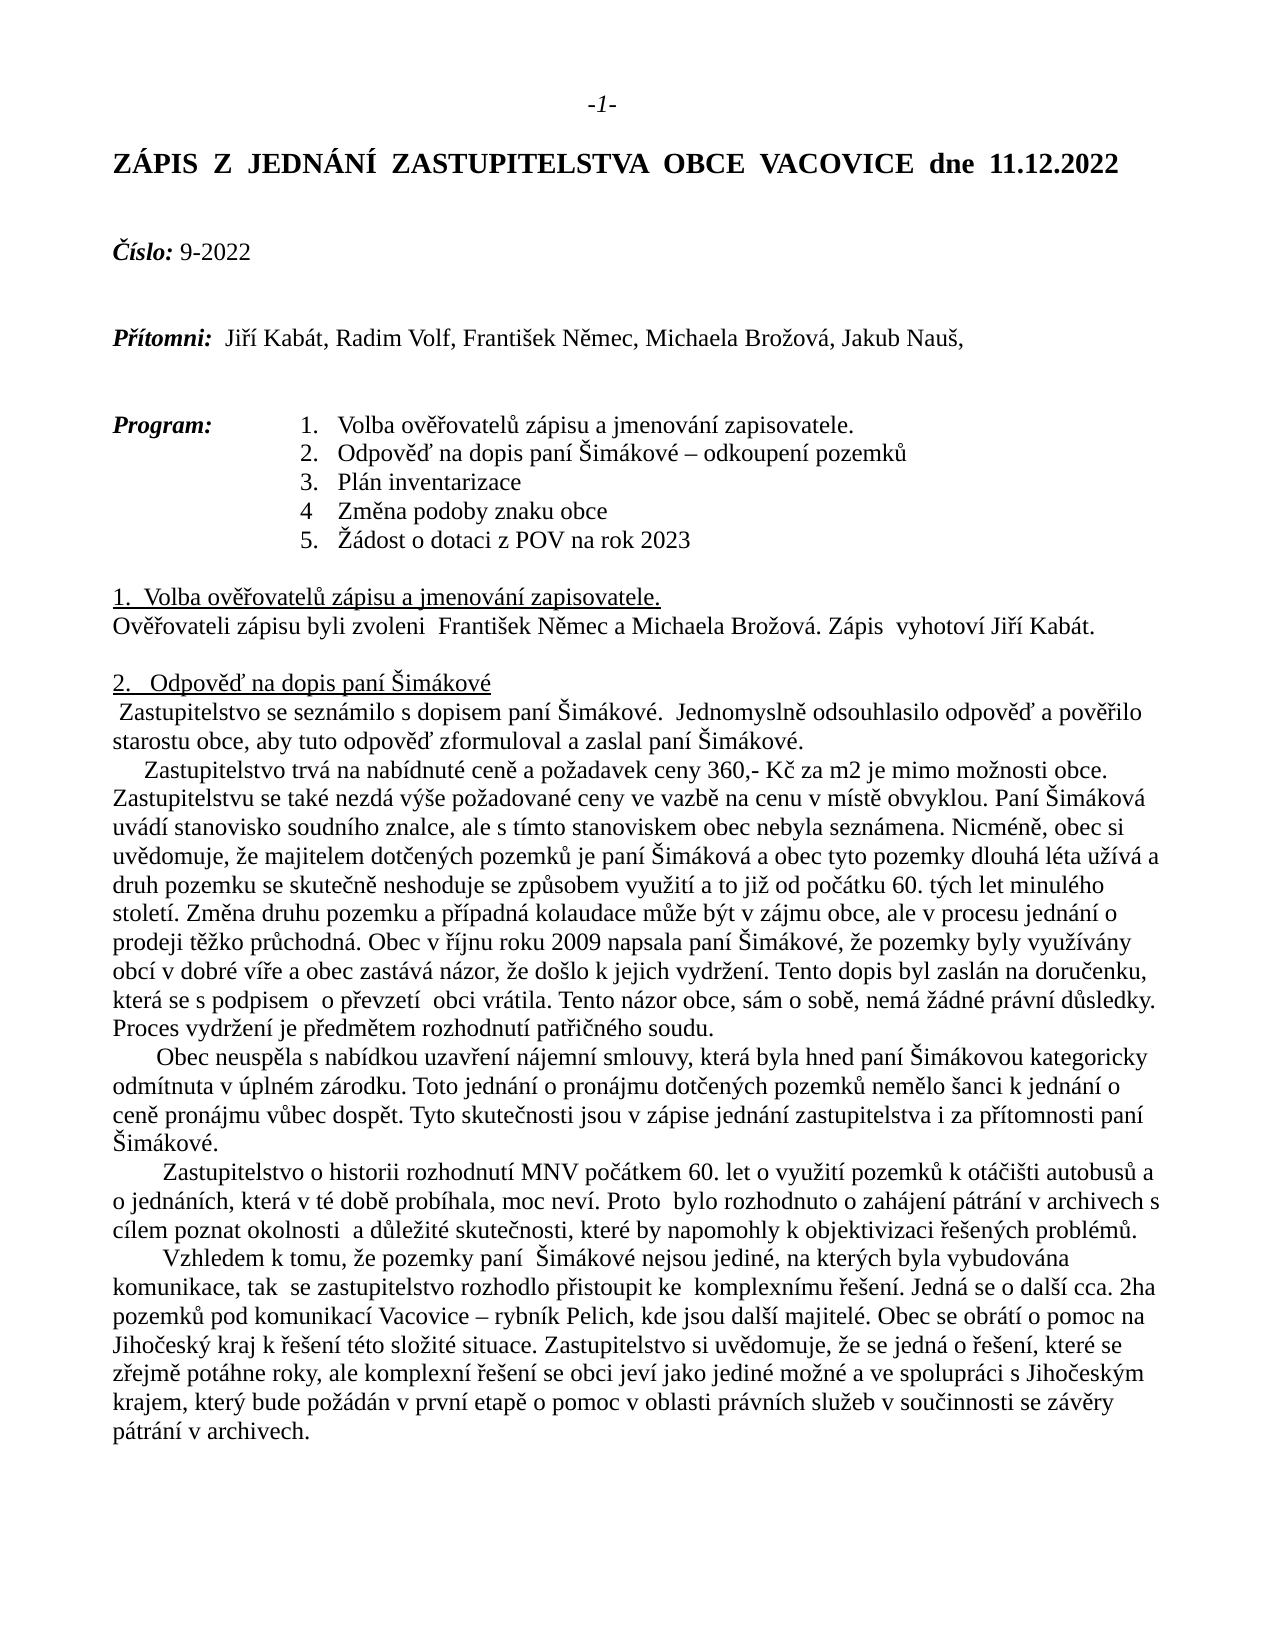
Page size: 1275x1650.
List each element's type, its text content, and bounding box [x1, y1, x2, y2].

text Zastupitelstvo trvá na nabídnuté ceně a požadavek ceny 360,- Kč za m2 je mimo možnosti obce. [112, 755, 1162, 783]
text 2. Odpověď na dopis paní Šimákové [112, 668, 1162, 697]
text Zastupitelstvo o historii rozhodnutí MNV počátkem 60. let o využití pozemků k otáčišti autobusů a o jednáních, která v té době probíhala, moc neví. Proto bylo rozhodnuto o zahájení pátrání v archivech s cílem poznat okolnosti a důležité skutečnosti, které by napomohly k objektivizaci řešených problémů. [112, 1157, 1162, 1243]
text 1. Volba ověřovatelů zápisu a jmenování zapisovatele. [112, 582, 1162, 611]
text Zastupitelstvu se také nezdá výše požadované ceny ve vazbě na cenu v místě obvyklou. Paní Šimáková uvádí stanovisko soudního znalce, ale s tímto stanoviskem obec nebyla seznámena. Nicméně, obec si uvědomuje, že majitelem dotčených pozemků je paní Šimáková a obec tyto pozemky dlouhá léta užívá a [112, 783, 1162, 870]
text 3. Plán inventarizace [112, 467, 1162, 496]
list 4 Změna podoby znaku obce [112, 496, 1162, 525]
text Obec neuspěla s nabídkou uzavření nájemní smlouvy, která byla hned paní Šimákovou kategoricky odmítnuta v úplném zárodku. Toto jednání o pronájmu dotčených pozemků nemělo šanci k jednání o ceně pronájmu vůbec dospět. Tyto skutečnosti jsou v zápise jednání zastupitelstva i za přítomnosti paní Šimákové. [112, 1042, 1162, 1157]
text 2. Odpověď na dopis paní Šimákové – odkoupení pozemků [112, 438, 1162, 467]
text Přítomni: Jiří Kabát, Radim Volf, František Němec, Michaela Brožová, Jakub Nauš, [112, 323, 1162, 352]
text Ověřovateli zápisu byli zvoleni František Němec a Michaela Brožová. Zápis vyhotoví Jiří Kabát. [112, 611, 1162, 640]
text -1- [112, 89, 1162, 117]
text druh pozemku se skutečně neshoduje se způsobem využití a to již od počátku 60. tých let minulého století. Změna druhu pozemku a případná kolaudace může být v zájmu obce, ale v procesu jednání o prodeji těžko průchodná. Obec v říjnu roku 2009 napsala paní Šimákové, že pozemky byly využívány obcí v dobré víře a obec zastává názor, že došlo k jejich vydržení. Tento dopis byl zaslán na doručenku, která se s podpisem o převzetí obci vrátila. Tento názor obce, sám o sobě, nemá žádné právní důsledky. Proces vydržení je předmětem rozhodnutí patřičného soudu. [112, 870, 1162, 1042]
text ZÁPIS Z JEDNÁNÍ ZASTUPITELSTVA OBCE VACOVICE dne 11.12.2022 [112, 146, 1162, 180]
text Číslo: 9-2022 [112, 237, 1162, 266]
text Program: 1. Volba ověřovatelů zápisu a jmenování zapisovatele. [112, 410, 1162, 438]
text Zastupitelstvo se seznámilo s dopisem paní Šimákové. Jednomyslně odsouhlasilo odpověď a pověřilo starostu obce, aby tuto odpověď zformuloval a zaslal paní Šimákové. [112, 697, 1162, 755]
list 5. Žádost o dotaci z POV na rok 2023 [112, 525, 1162, 553]
text Vzhledem k tomu, že pozemky paní Šimákové nejsou jediné, na kterých byla vybudována komunikace, tak se zastupitelstvo rozhodlo přistoupit ke komplexnímu řešení. Jedná se o další cca. 2ha pozemků pod komunikací Vacovice – rybník Pelich, kde jsou další majitelé. Obec se obrátí o pomoc na Jihočeský kraj k řešení této složité situace. Zastupitelstvo si uvědomuje, že se jedná o řešení, které se zřejmě potáhne roky, ale komplexní řešení se obci jeví jako jediné možné a ve spolupráci s Jihočeským krajem, který bude požádán v první etapě o pomoc v oblasti právních služeb v součinnosti se závěry pátrání v archivech. [112, 1243, 1162, 1445]
